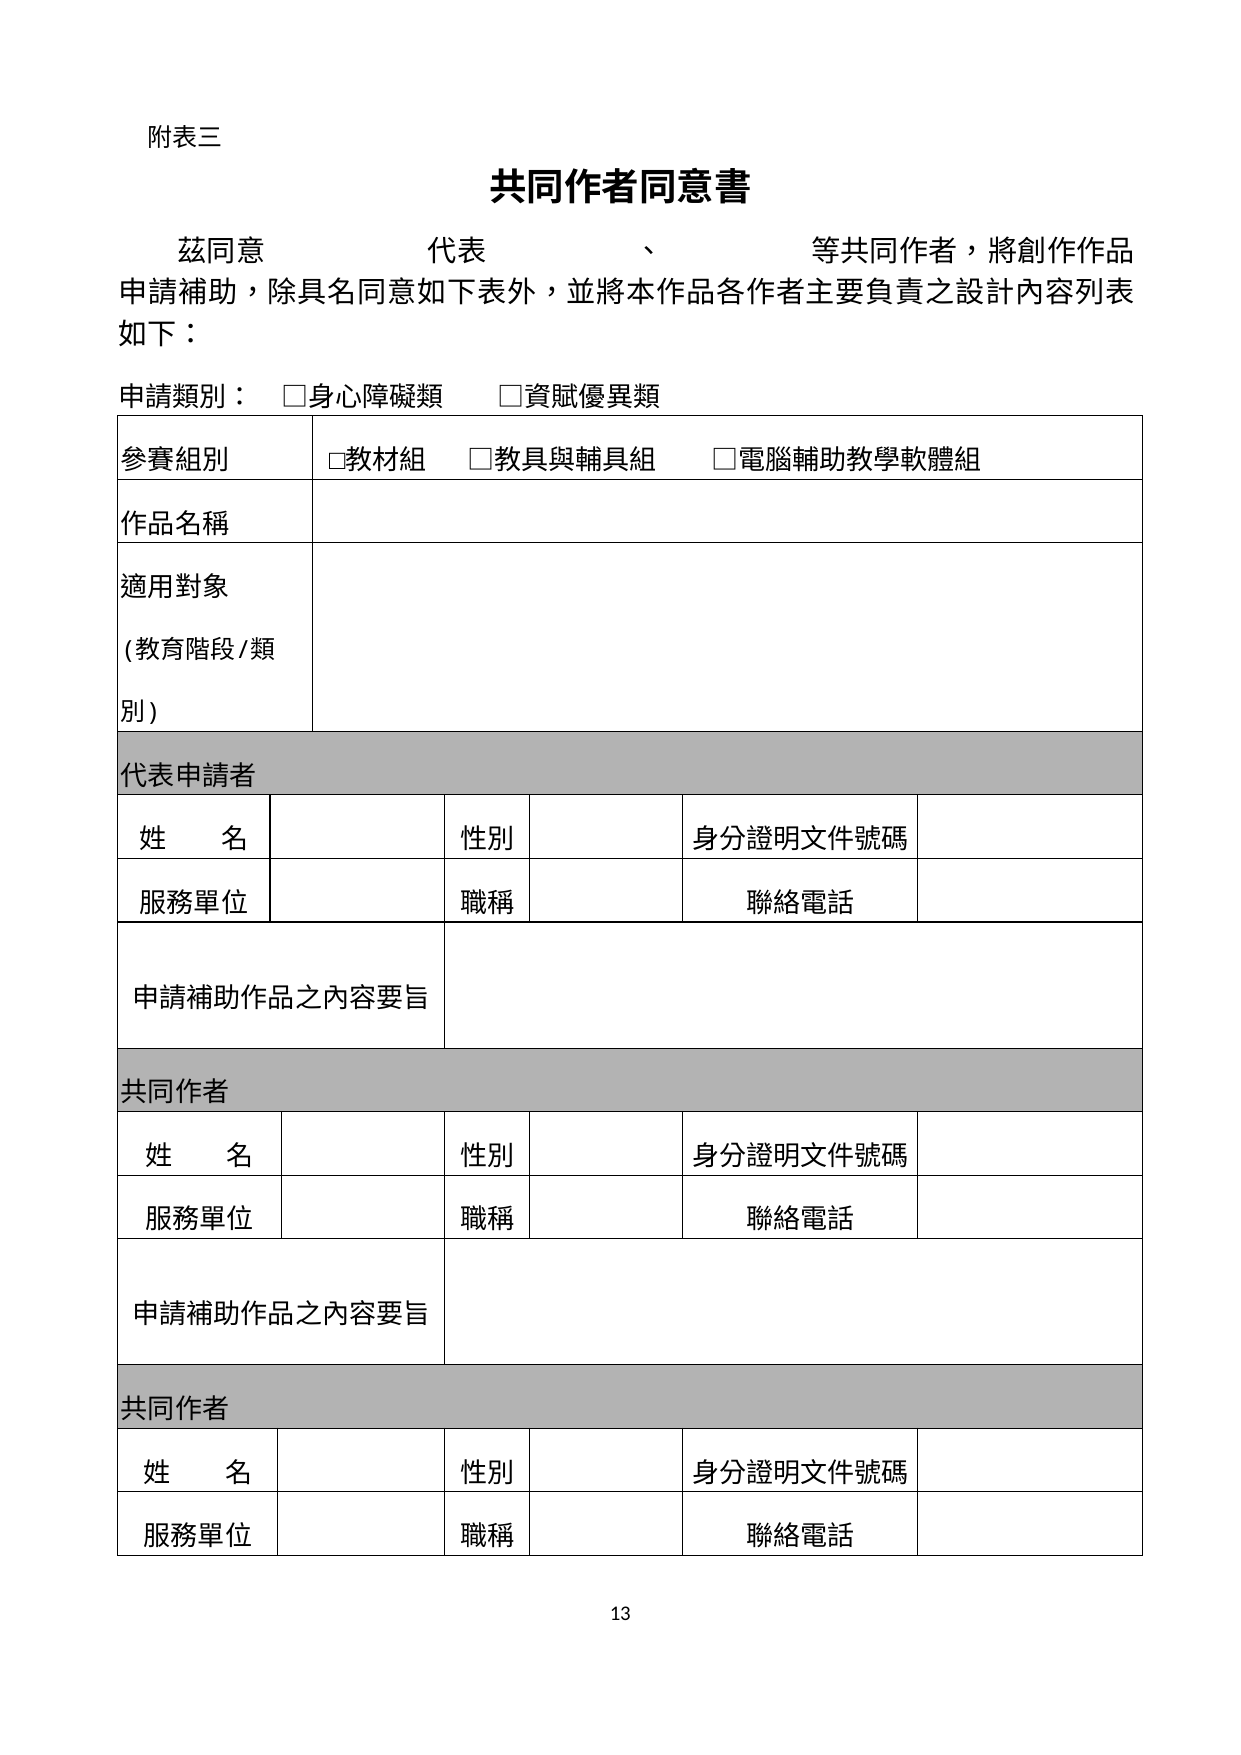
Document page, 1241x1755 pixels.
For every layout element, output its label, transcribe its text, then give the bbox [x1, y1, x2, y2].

table_cell [530, 1112, 682, 1174]
table_cell [918, 795, 1142, 858]
table_cell 共同作者 [118, 1049, 1142, 1111]
table_cell 適用對象 (教育階段/類別) [118, 543, 312, 731]
table_cell 聯絡電話 [683, 1176, 917, 1238]
table_cell [918, 1176, 1142, 1238]
table_cell 姓 名 [118, 795, 269, 858]
table_cell 職稱 [445, 1492, 529, 1555]
table_cell [918, 1429, 1142, 1491]
text 申請類別： □身心障礙類 □資賦優異類 [118, 353, 1093, 415]
table_cell [278, 1429, 444, 1491]
table_cell 申請補助作品之內容要旨 [118, 1239, 444, 1364]
table_cell [445, 923, 1142, 1047]
table_cell 性別 [445, 795, 529, 858]
table_cell 身分證明文件號碼 [683, 1429, 917, 1491]
table_cell [282, 1176, 444, 1238]
table_cell [530, 1176, 682, 1238]
table_cell 姓 名 [118, 1112, 281, 1174]
table_cell 共同作者 [118, 1365, 1142, 1428]
table_cell [530, 859, 682, 921]
table_cell 性別 [445, 1112, 529, 1174]
table_cell 代表申請者 [118, 732, 1142, 794]
table_cell [278, 1492, 444, 1555]
table_cell 申請補助作品之內容要旨 [118, 923, 444, 1047]
table_cell 姓 名 [118, 1429, 277, 1491]
table_cell [530, 1429, 682, 1491]
table_cell [282, 1112, 444, 1174]
table_cell [530, 1492, 682, 1555]
table_cell [313, 480, 1142, 542]
table_cell 聯絡電話 [683, 1492, 917, 1555]
table_header 參賽組別 [118, 416, 312, 479]
table_cell [530, 795, 682, 858]
table_cell 聯絡電話 [683, 859, 917, 921]
table_cell 服務單位 [118, 1492, 277, 1555]
table_cell 職稱 [445, 859, 529, 921]
table_cell [918, 1112, 1142, 1174]
table_cell 性別 [445, 1429, 529, 1491]
table_cell [271, 795, 444, 858]
table_cell 服務單位 [118, 859, 269, 921]
text 共同作者同意書 [148, 167, 1093, 209]
text 茲同意 代表 、 等共同作者，將創作作品申請補助，除具名同意如下表外，並將本作品各作者主要負責之設計內容列表如下： [118, 228, 1137, 353]
table_header □教材組 □教具與輔具組 □電腦輔助教學軟體組 [313, 416, 1142, 479]
table_cell [271, 859, 444, 921]
table_cell [313, 543, 1142, 731]
table_cell 作品名稱 [118, 480, 312, 542]
text 附表三 [148, 94, 1093, 157]
table_cell [445, 1239, 1142, 1364]
table_cell [918, 1492, 1142, 1555]
table_cell [918, 859, 1142, 921]
table_cell 身分證明文件號碼 [683, 1112, 917, 1174]
table_cell 服務單位 [118, 1176, 281, 1238]
table_cell 職稱 [445, 1176, 529, 1238]
table_cell 身分證明文件號碼 [683, 795, 917, 858]
